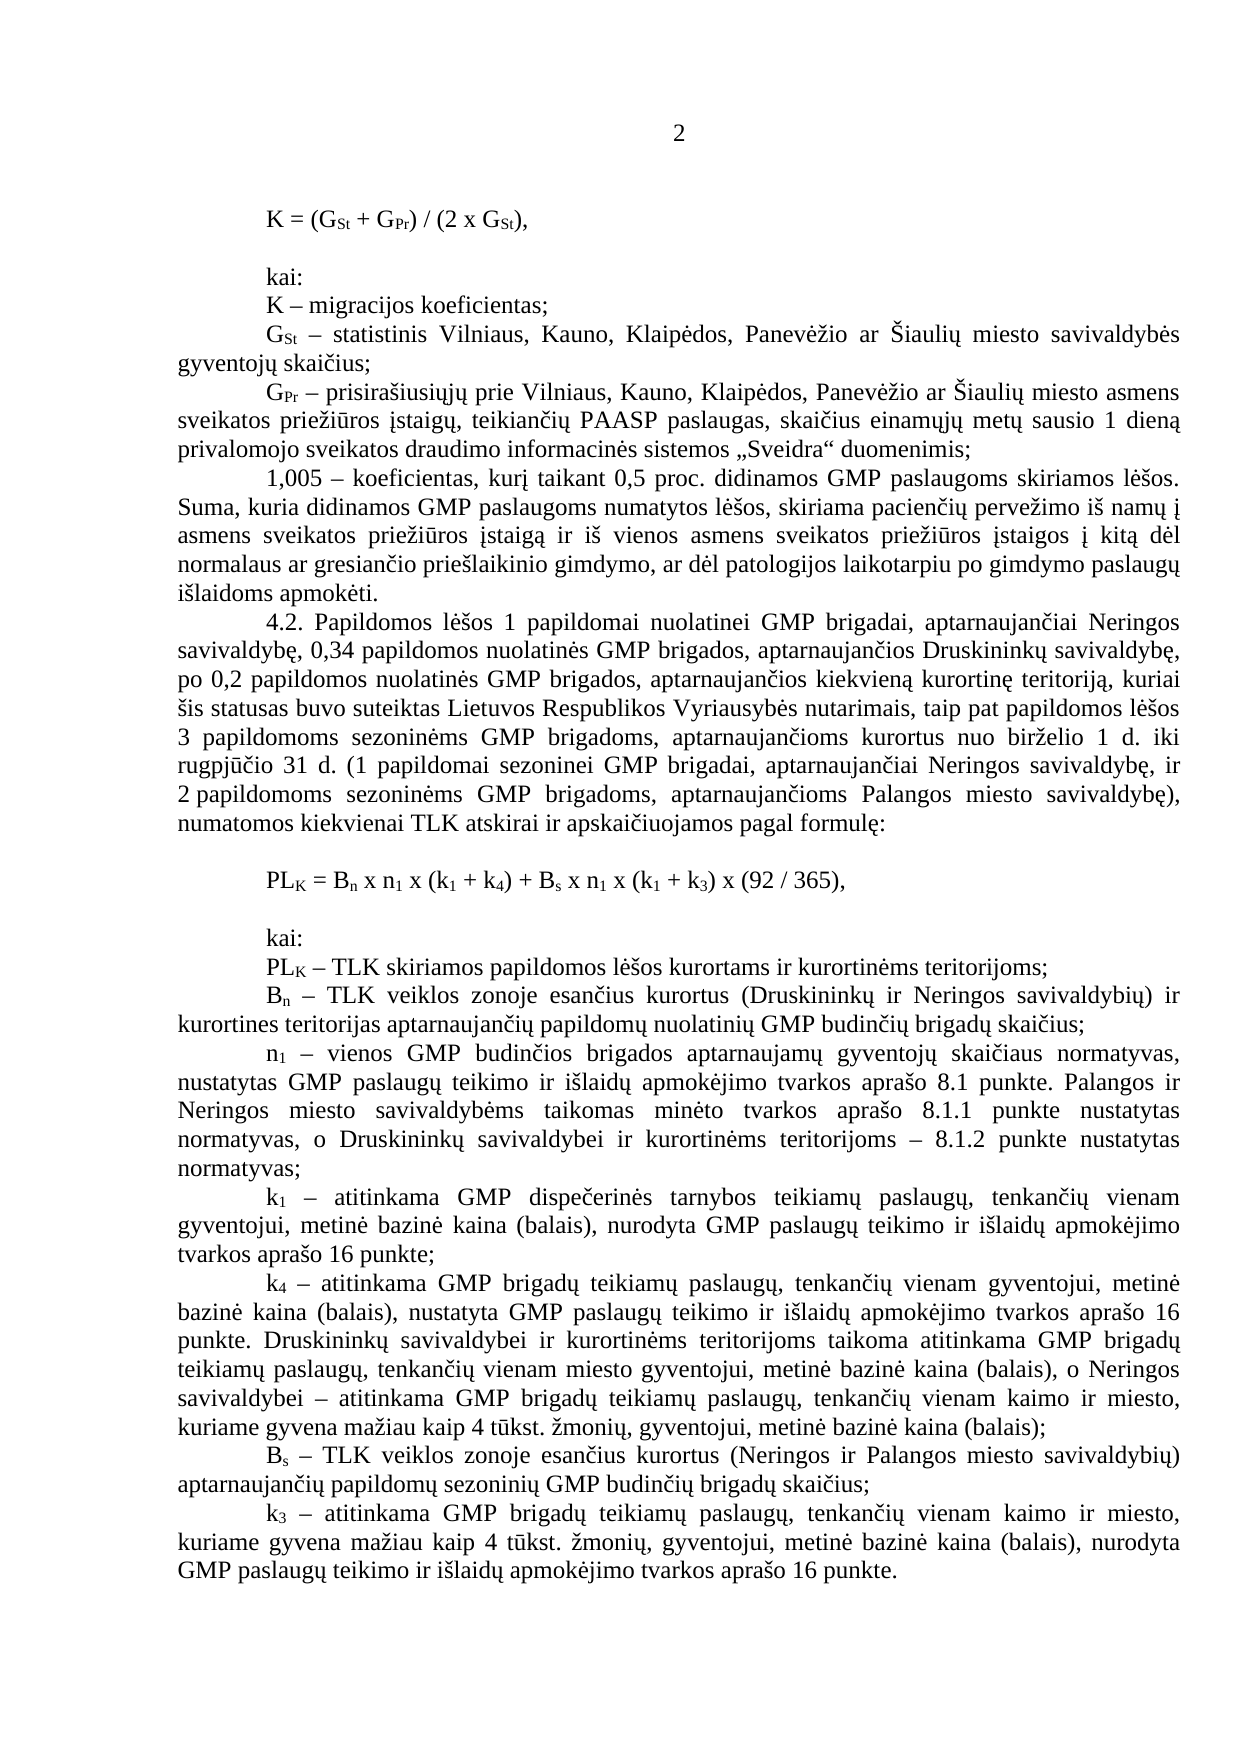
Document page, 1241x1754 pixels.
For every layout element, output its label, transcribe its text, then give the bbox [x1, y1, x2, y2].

text k4 – atitinkama GMP brigadų teikiamų paslaugų, tenkančių vienam gyventojui, metinė bazinė kaina (balais), nustatyta GMP paslaugų teikimo ir išlaidų apmokėjimo tvarkos aprašo 16 punkte. Druskininkų savivaldybei ir kurortinėms teritorijoms taikoma atitinkama GMP brigadų teikiamų paslaugų, tenkančių vienam miesto gyventojui, metinė bazinė kaina (balais), o Neringos savivaldybei – atitinkama GMP brigadų teikiamų paslaugų, tenkančių vienam kaimo ir miesto, kuriame gyvena mažiau kaip 4 tūkst. žmonių, gyventojui, metinė bazinė kaina (balais); [177, 1268, 1181, 1441]
text k3 – atitinkama GMP brigadų teikiamų paslaugų, tenkančių vienam kaimo ir miesto, kuriame gyvena mažiau kaip 4 tūkst. žmonių, gyventojui, metinė bazinė kaina (balais), nurodyta GMP paslaugų teikimo ir išlaidų apmokėjimo tvarkos aprašo 16 punkte. [177, 1498, 1181, 1584]
text K – migracijos koeficientas; [177, 291, 1181, 319]
text kai: [177, 923, 1181, 952]
text Bs – TLK veiklos zonoje esančius kurortus (Neringos ir Palangos miesto savivaldybių) aptarnaujančių papildomų sezoninių GMP budinčių brigadų skaičius; [177, 1441, 1181, 1498]
text K = (GSt + GPr) / (2 x GSt), [177, 204, 1181, 233]
text k1 – atitinkama GMP dispečerinės tarnybos teikiamų paslaugų, tenkančių vienam gyventojui, metinė bazinė kaina (balais), nurodyta GMP paslaugų teikimo ir išlaidų apmokėjimo tvarkos aprašo 16 punkte; [177, 1182, 1181, 1268]
text GSt – statistinis Vilniaus, Kauno, Klaipėdos, Panevėžio ar Šiaulių miesto savivaldybės gyventojų skaičius; [177, 319, 1181, 377]
text n1 – vienos GMP budinčios brigados aptarnaujamų gyventojų skaičiaus normatyvas, nustatytas GMP paslaugų teikimo ir išlaidų apmokėjimo tvarkos aprašo 8.1 punkte. Palangos ir Neringos miesto savivaldybėms taikomas minėto tvarkos aprašo 8.1.1 punkte nustatytas normatyvas, o Druskininkų savivaldybei ir kurortinėms teritorijoms – 8.1.2 punkte nustatytas normatyvas; [177, 1038, 1181, 1182]
text 1,005 – koeficientas, kurį taikant 0,5 proc. didinamos GMP paslaugoms skiriamos lėšos. Suma, kuria didinamos GMP paslaugoms numatytos lėšos, skiriama pacienčių pervežimo iš namų į asmens sveikatos priežiūros įstaigą ir iš vienos asmens sveikatos priežiūros įstaigos į kitą dėl normalaus ar gresiančio priešlaikinio gimdymo, ar dėl patologijos laikotarpiu po gimdymo paslaugų išlaidoms apmokėti. [177, 463, 1181, 607]
text Bn – TLK veiklos zonoje esančius kurortus (Druskininkų ir Neringos savivaldybių) ir kurortines teritorijas aptarnaujančių papildomų nuolatinių GMP budinčių brigadų skaičius; [177, 981, 1181, 1038]
text 4.2. Papildomos lėšos 1 papildomai nuolatinei GMP brigadai, aptarnaujančiai Neringos savivaldybę, 0,34 papildomos nuolatinės GMP brigados, aptarnaujančios Druskininkų savivaldybę, po 0,2 papildomos nuolatinės GMP brigados, aptarnaujančios kiekvieną kurortinę teritoriją, kuriai šis statusas buvo suteiktas Lietuvos Respublikos Vyriausybės nutarimais, taip pat papildomos lėšos 3 papildomoms sezoninėms GMP brigadoms, aptarnaujančioms kurortus nuo birželio 1 d. iki rugpjūčio 31 d. (1 papildomai sezoninei GMP brigadai, aptarnaujančiai Neringos savivaldybę, ir 2 papildomoms sezoninėms GMP brigadoms, aptarnaujančioms Palangos miesto savivaldybę), numatomos kiekvienai TLK atskirai ir apskaičiuojamos pagal formulę: [177, 607, 1181, 837]
text GPr – prisirašiusiųjų prie Vilniaus, Kauno, Klaipėdos, Panevėžio ar Šiaulių miesto asmens sveikatos priežiūros įstaigų, teikiančių PAASP paslaugas, skaičius einamųjų metų sausio 1 dieną privalomojo sveikatos draudimo informacinės sistemos „Sveidra“ duomenimis; [177, 377, 1181, 463]
text kai: [177, 262, 1181, 291]
text PLK = Bn x n1 x (k1 + k4) + Bs x n1 x (k1 + k3) x (92 / 365), [177, 866, 1181, 894]
text PLK – TLK skiriamos papildomos lėšos kurortams ir kurortinėms teritorijoms; [177, 952, 1181, 981]
